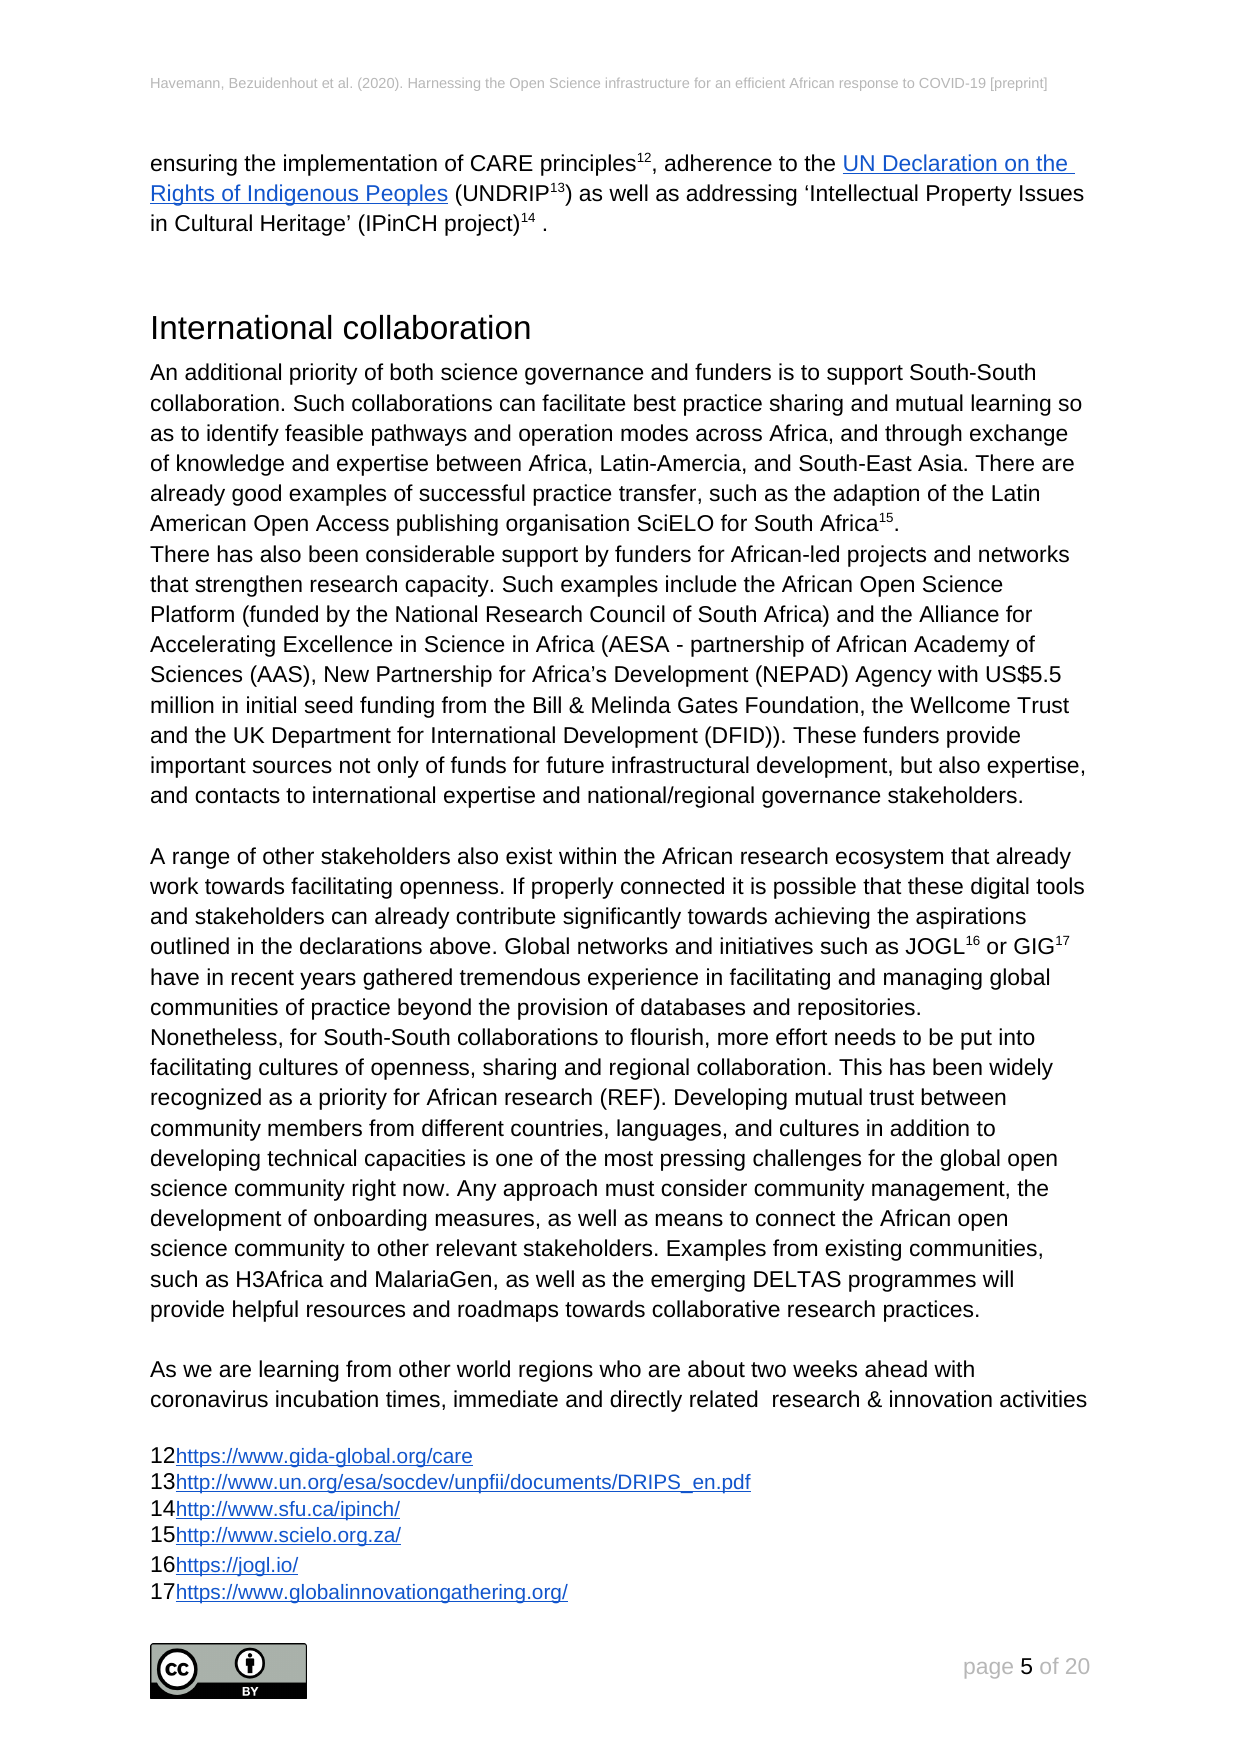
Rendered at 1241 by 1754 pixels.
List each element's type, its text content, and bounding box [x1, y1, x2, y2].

text http://www.sfu.ca/ipinch/ [150, 1495, 1090, 1521]
text https://www.globalinnovationgathering.org/ [150, 1578, 1090, 1604]
subtitle International collaboration [150, 308, 1090, 347]
text http://www.scielo.org.za/ [150, 1521, 1090, 1547]
text https://www.gida-global.org/care [150, 1442, 1090, 1468]
text A range of other stakeholders also exist within the African research ecosystem that already work towards facilitating openness. If properly connected it is possible that these digital tools and stakeholders can already contribute significantly towards achieving the aspirations outlined in the declarations above. Global networks and initiatives such as JOGL or GIG have in recent years gathered tremendous experience in facilitating and managing global communities of practice beyond the provision of databases and repositories. [150, 843, 1090, 1020]
text As we are learning from other world regions who are about two weeks ahead with coronavirus incubation times, immediate and directly related research & innovation activities [150, 1356, 1090, 1413]
picture [150, 1643, 307, 1699]
text There has also been considerable support by funders for African-led projects and networks that strengthen research capacity. Such examples include the African Open Science Platform (funded by the National Research Council of South Africa) and the Alliance for Accelerating Excellence in Science in Africa (AESA - partnership of African Academy of Sciences (AAS), New Partnership for Africa’s Development (NEPAD) Agency with US$5.5 million in initial seed funding from the Bill & Melinda Gates Foundation, the Wellcome Trust and the UK Department for International Development (DFID)). These funders provide important sources not only of funds for future infrastructural development, but also expertise, and contacts to international expertise and national/regional governance stakeholders. [150, 541, 1090, 808]
text Nonetheless, for South-South collaborations to flourish, more effort needs to be put into facilitating cultures of openness, sharing and regional collaboration. This has been widely recognized as a priority for African research (REF). Developing mutual trust between community members from different countries, languages, and cultures in addition to developing technical capacities is one of the most pressing challenges for the global open science community right now. Any approach must consider community management, the development of onboarding measures, as well as means to connect the African open science community to other relevant stakeholders. Examples from existing communities, such as H3Africa and MalariaGen, as well as the emerging DELTAS programmes will provide helpful resources and roadmaps towards collaborative research practices. [150, 1024, 1090, 1322]
text https://jogl.io/ [150, 1551, 1090, 1578]
text http://www.un.org/esa/socdev/unpfii/documents/DRIPS_en.pdf [150, 1468, 1090, 1495]
text ensuring the implementation of CARE principles, adherence to the UN Declaration on the Rights of Indigenous Peoples (UNDRIP) as well as addressing ‘Intellectual Property Issues in Cultural Heritage’ (IPinCH project) . [150, 150, 1090, 237]
text An additional priority of both science governance and funders is to support South-South collaboration. Such collaborations can facilitate best practice sharing and mutual learning so as to identify feasible pathways and operation modes across Africa, and through exchange of knowledge and expertise between Africa, Latin-Amercia, and South-East Asia. There are already good examples of successful practice transfer, such as the adaption of the Latin American Open Access publishing organisation SciELO for South Africa. [150, 359, 1090, 537]
